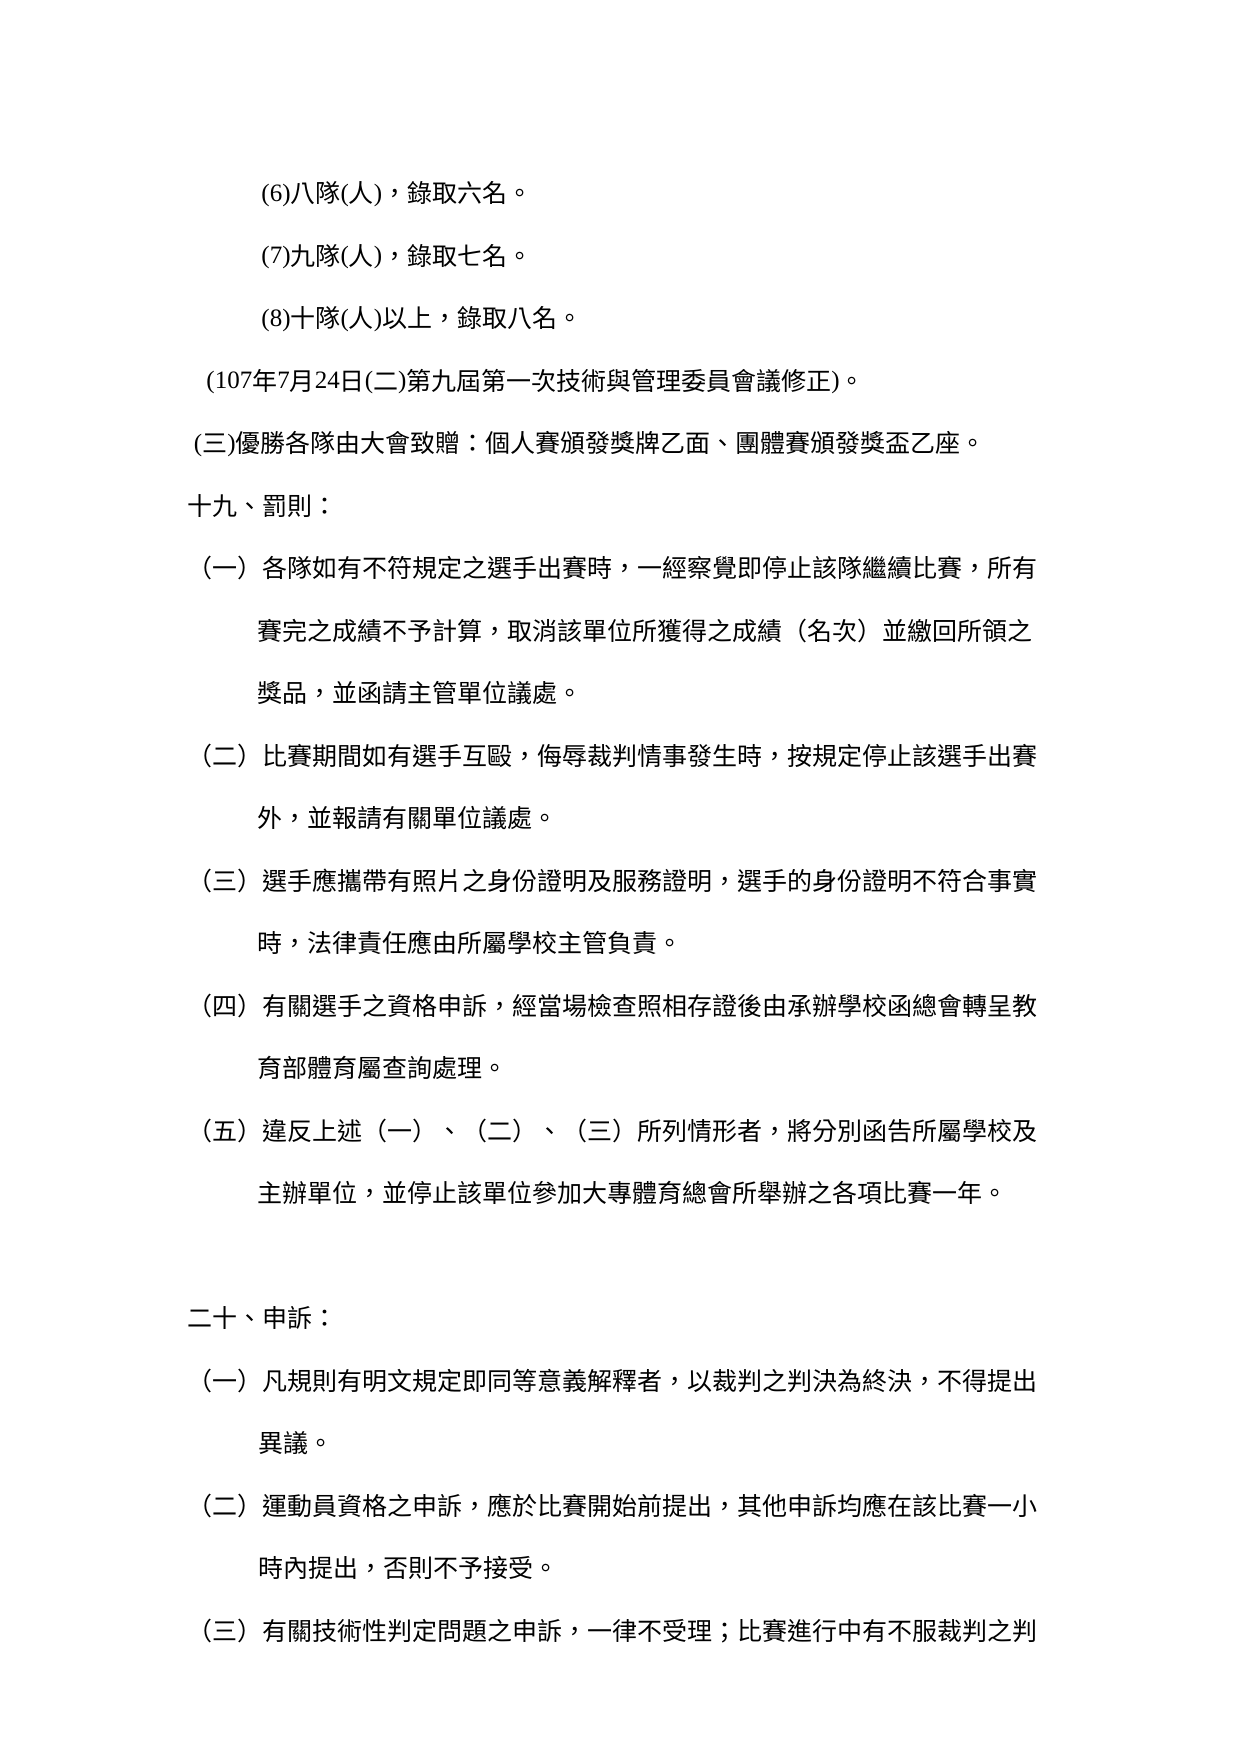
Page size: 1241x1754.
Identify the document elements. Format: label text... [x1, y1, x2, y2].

text 二十、申訴： [187, 1275, 1053, 1338]
text (7)九隊(人)，錄取七名。 [261, 213, 1053, 275]
text (6)八隊(人)，錄取六名。 [261, 150, 1053, 213]
text （一）各隊如有不符規定之選手出賽時，一經察覺即停止該隊繼續比賽，所有賽完之成績不予計算，取消該單位所獲得之成績（名次）並繳回所領之獎品，並函請主管單位議處。 [187, 525, 1053, 713]
text （一）凡規則有明文規定即同等意義解釋者，以裁判之判決為終決，不得提出異議。 [187, 1338, 1053, 1463]
text (三)優勝各隊由大會致贈：個人賽頒發獎牌乙面、團體賽頒發獎盃乙座。 [187, 400, 1053, 463]
text （二）運動員資格之申訴，應於比賽開始前提出，其他申訴均應在該比賽一小時內提出，否則不予接受。 [187, 1463, 1053, 1588]
text （五）違反上述（一）、（二）、（三）所列情形者，將分別函告所屬學校及主辦單位，並停止該單位參加大專體育總會所舉辦之各項比賽一年。 [187, 1088, 1053, 1213]
text （三）選手應攜帶有照片之身份證明及服務證明，選手的身份證明不符合事實時，法律責任應由所屬學校主管負責。 [187, 838, 1053, 963]
text （二）比賽期間如有選手互毆，侮辱裁判情事發生時，按規定停止該選手出賽外，並報請有關單位議處。 [187, 713, 1053, 838]
text (8)十隊(人)以上，錄取八名。 [261, 275, 1053, 338]
text 十九、罰則： [187, 463, 1053, 525]
text （三）有關技術性判定問題之申訴，一律不受理；比賽進行中有不服裁判之判 [187, 1588, 1053, 1650]
text (107年7月24日(二)第九屆第一次技術與管理委員會議修正)。 [187, 338, 1053, 400]
text （四）有關選手之資格申訴，經當場檢查照相存證後由承辦學校函總會轉呈教育部體育屬查詢處理。 [187, 963, 1053, 1088]
